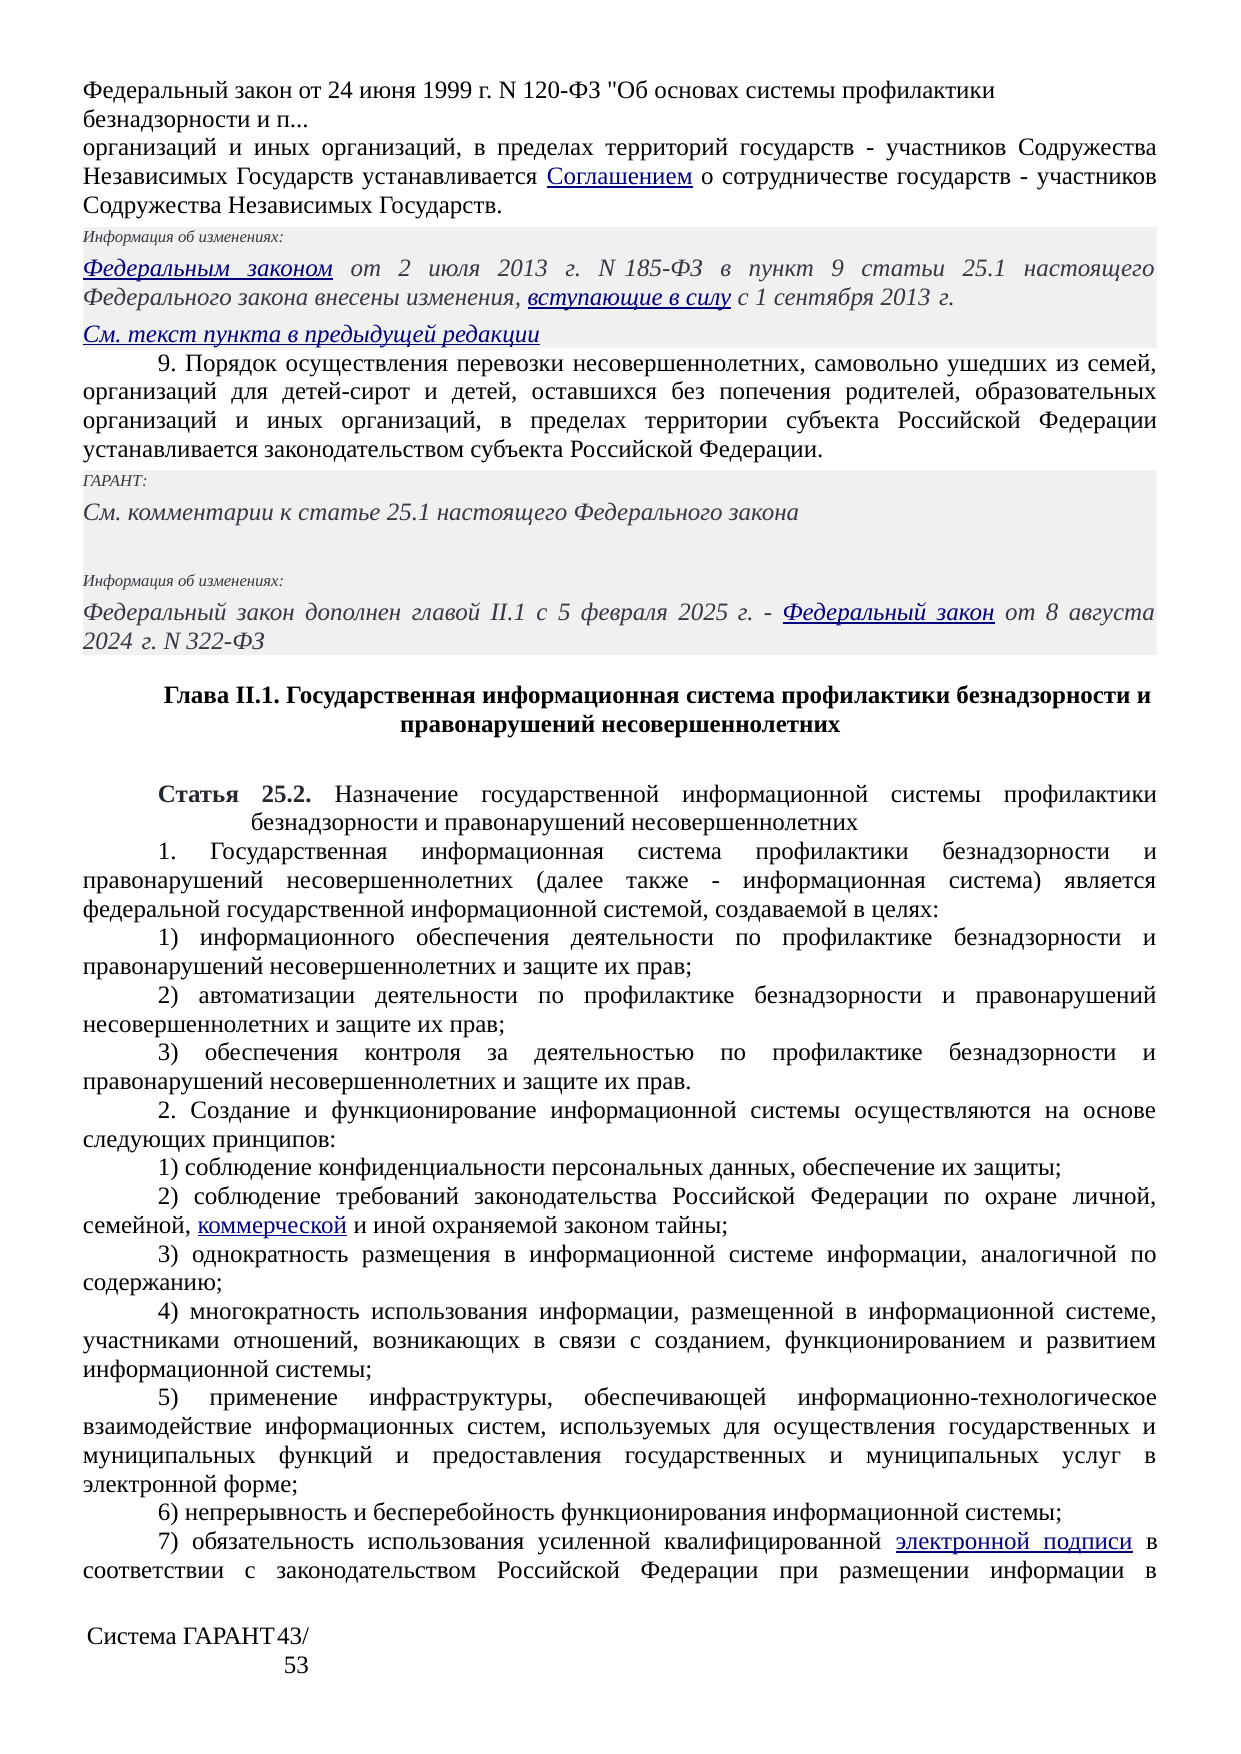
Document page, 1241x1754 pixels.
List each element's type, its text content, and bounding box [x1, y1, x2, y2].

text 1) соблюдение конфиденциальности персональных данных, обеспечение их защиты; [83, 1152, 1157, 1181]
text 3) обеспечения контроля за деятельностью по профилактике безнадзорности и правонарушений несовершеннолетних и защите их прав. [83, 1037, 1157, 1095]
text организаций и иных организаций, в пределах территорий государств - участников Содружества Независимых Государств устанавливается Соглашением о сотрудничестве государств - участников Содружества Независимых Государств. [83, 132, 1157, 219]
text 2) соблюдение требований законодательства Российской Федерации по охране личной, семейной, коммерческой и иной охраняемой законом тайны; [83, 1181, 1157, 1239]
text 6) непрерывность и бесперебойность функционирования информационной системы; [83, 1497, 1157, 1526]
text 3) однократность размещения в информационной системе информации, аналогичной по содержанию; [83, 1239, 1157, 1296]
text ГАРАНТ: [149, 470, 1157, 489]
text 1. Государственная информационная система профилактики безнадзорности и правонарушений несовершеннолетних (далее также - информационная система) является федеральной государственной информационной системой, создаваемой в целях: [83, 836, 1157, 922]
text 2) автоматизации деятельности по профилактике безнадзорности и правонарушений несовершеннолетних и защите их прав; [83, 980, 1157, 1037]
text Федеральный закон дополнен главой II.1 с 5 февраля 2025 г. - Федеральный закон от 8 августа 2024 г. N 322-ФЗ [267, 623, 1157, 655]
text 2. Создание и функционирование информационной системы осуществляются на основе следующих принципов: [83, 1095, 1157, 1152]
text 5) применение инфраструктуры, обеспечивающей информационно-технологическое взаимодействие информационных систем, используемых для осуществления государственных и муниципальных функций и предоставления государственных и муниципальных услуг в электронной форме; [83, 1382, 1157, 1497]
text Федеральным законом от 2 июля 2013 г. N 185-ФЗ в пункт 9 статьи 25.1 настоящего Федерального закона внесены изменения, вступающие в силу с 1 сентября 2013 г. [957, 282, 1157, 311]
text Информация об изменениях: [286, 571, 1157, 590]
text 9. Порядок осуществления перевозки несовершеннолетних, самовольно ушедших из семей, организаций для детей-сирот и детей, оставшихся без попечения родителей, образовательных организаций и иных организаций, в пределах территории субъекта Российской Федерации устанавливается законодательством субъекта Российской Федерации. [83, 348, 1157, 463]
text Статья 25.2. Назначение государственной информационной системы профилактики безнадзорности и правонарушений несовершеннолетних [158, 779, 1157, 836]
text 4) многократность использования информации, размещенной в информационной системе, участниками отношений, возникающих в связи с созданием, функционированием и развитием информационной системы; [83, 1296, 1157, 1382]
subtitle Глава II.1. Государственная информационная система профилактики безнадзорности и правонарушений несовершеннолетних [83, 680, 1157, 737]
text См. комментарии к статье 25.1 настоящего Федерального закона [83, 497, 1157, 526]
text См. текст пункта в предыдущей редакции [542, 319, 1157, 348]
text 1) информационного обеспечения деятельности по профилактике безнадзорности и правонарушений несовершеннолетних и защите их прав; [83, 922, 1157, 980]
text Информация об изменениях: [286, 227, 1157, 246]
text 7) обязательность использования усиленной квалифицированной электронной подписи в соответствии с законодательством Российской Федерации при размещении информации в [83, 1526, 1157, 1584]
